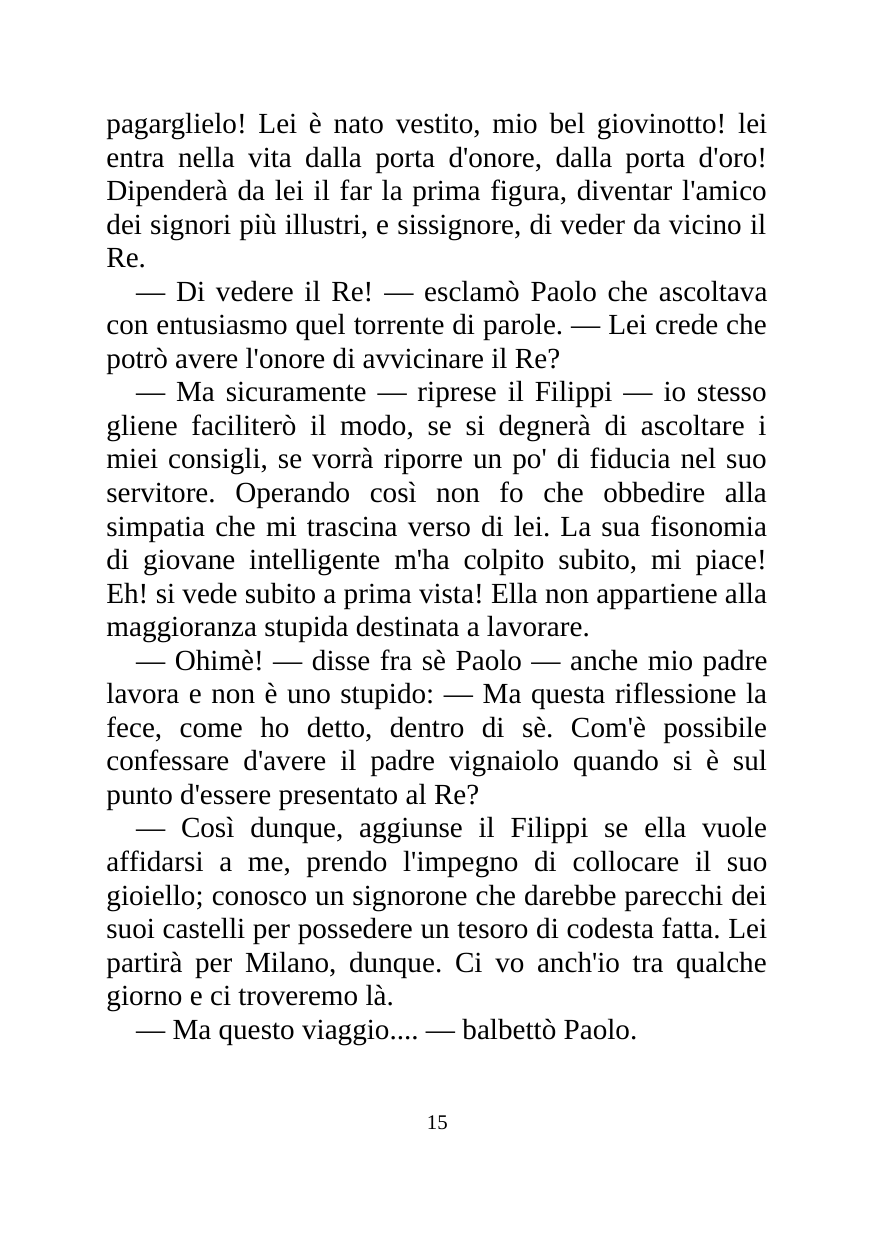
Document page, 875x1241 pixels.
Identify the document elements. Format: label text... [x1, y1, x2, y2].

text — Ohimè! — disse fra sè Paolo — anche mio padre lavora e non è uno stupido: — Ma questa riflessione la fece, come ho detto, dentro di sè. Com'è possibile confessare d'avere il padre vignaiolo quando si è sul punto d'essere presentato al Re? [106, 643, 768, 811]
text — Ma questo viaggio.... — balbettò Paolo. [106, 1012, 768, 1045]
text pagarglielo! Lei è nato vestito, mio bel giovinotto! lei entra nella vita dalla porta d'onore, dalla porta d'oro! Dipenderà da lei il far la prima figura, diventar l'amico dei signori più illustri, e sissignore, di veder da vicino il Re. [106, 106, 768, 274]
text — Così dunque, aggiunse il Filippi se ella vuole affidarsi a me, prendo l'impegno di collocare il suo gioiello; conosco un signorone che darebbe parecchi dei suoi castelli per possedere un tesoro di codesta fatta. Lei partirà per Milano, dunque. Ci vo anch'io tra qualche giorno e ci troveremo là. [106, 811, 768, 1012]
text — Ma sicuramente — riprese il Filippi — io stesso gliene faciliterò il modo, se si degnerà di ascoltare i miei consigli, se vorrà riporre un po' di fiducia nel suo servitore. Operando così non fo che obbedire alla simpatia che mi trascina verso di lei. La sua fisonomia di giovane intelligente m'ha colpito subito, mi piace! Eh! si vede subito a prima vista! Ella non appartiene alla maggioranza stupida destinata a lavorare. [106, 374, 768, 643]
text — Di vedere il Re! — esclamò Paolo che ascoltava con entusiasmo quel torrente di parole. — Lei crede che potrò avere l'onore di avvicinare il Re? [106, 274, 768, 374]
